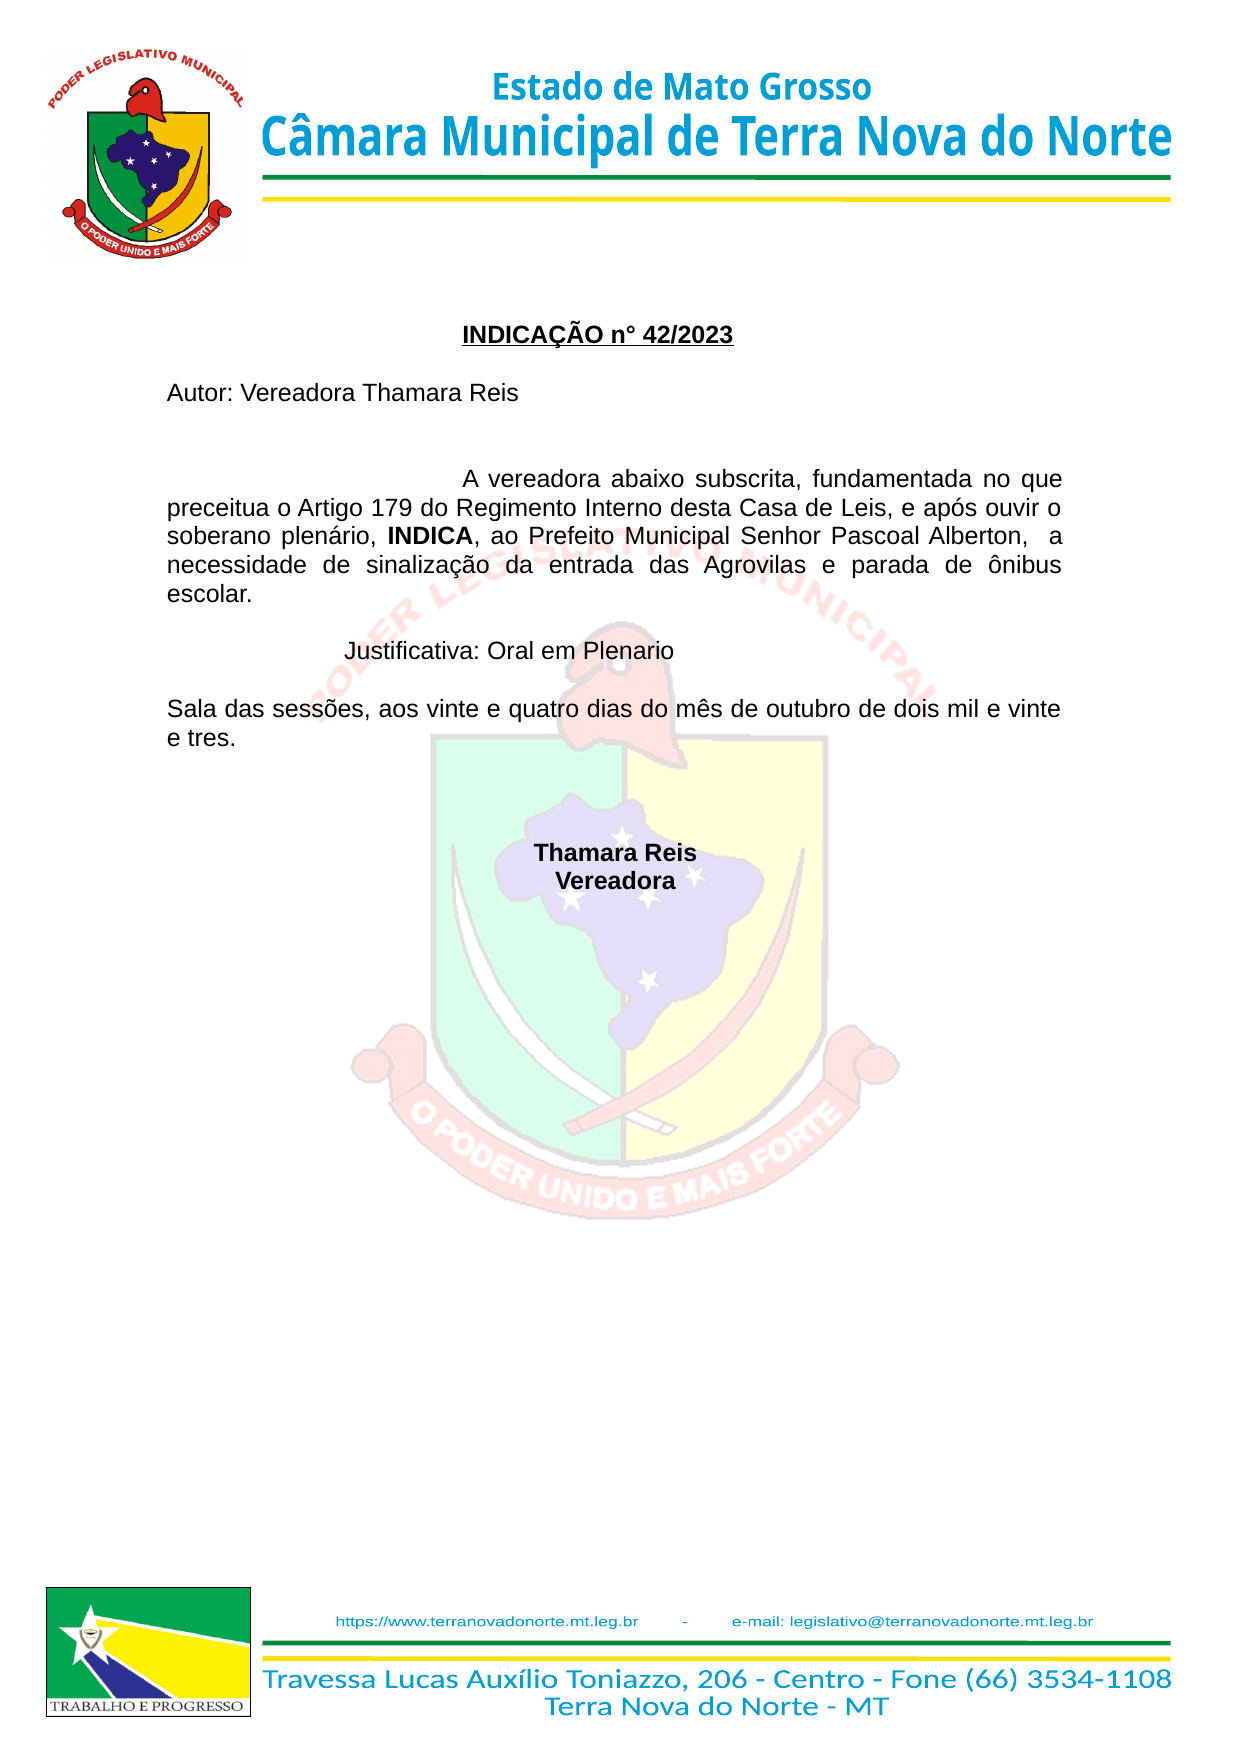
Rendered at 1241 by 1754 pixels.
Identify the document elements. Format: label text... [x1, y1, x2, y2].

text Autor: Vereadora Thamara Reis [167, 378, 1064, 406]
picture [47, 1588, 250, 1716]
text Vereadora [956, 866, 1064, 895]
text Thamara Reis [167, 838, 292, 866]
text Justificativa: Oral em Plenario [956, 636, 1064, 665]
text Thamara Reis [956, 838, 1064, 866]
text Justificativa: Oral em Plenario [167, 636, 292, 665]
text INDICAÇÃO n° 42/2023 [167, 320, 1064, 349]
text Vereadora [167, 866, 292, 895]
picture [44, 47, 249, 261]
text Sala das sessões, aos vinte e quatro dias do mês de outubro de dois mil e vinte e tres. [167, 694, 292, 751]
text A vereadora abaixo subscrita, fundamentada no que preceitua o Artigo 179 do Regimento Interno desta Casa de Leis, e após ouvir o soberano plenário, INDICA, ao Prefeito Municipal Senhor Pascoal Alberton, a necessidade de sinalização da entrada das Agrovilas e parada de ônibus escolar. [167, 464, 1064, 608]
text Sala das sessões, aos vinte e quatro dias do mês de outubro de dois mil e vinte e tres. [956, 694, 1064, 751]
